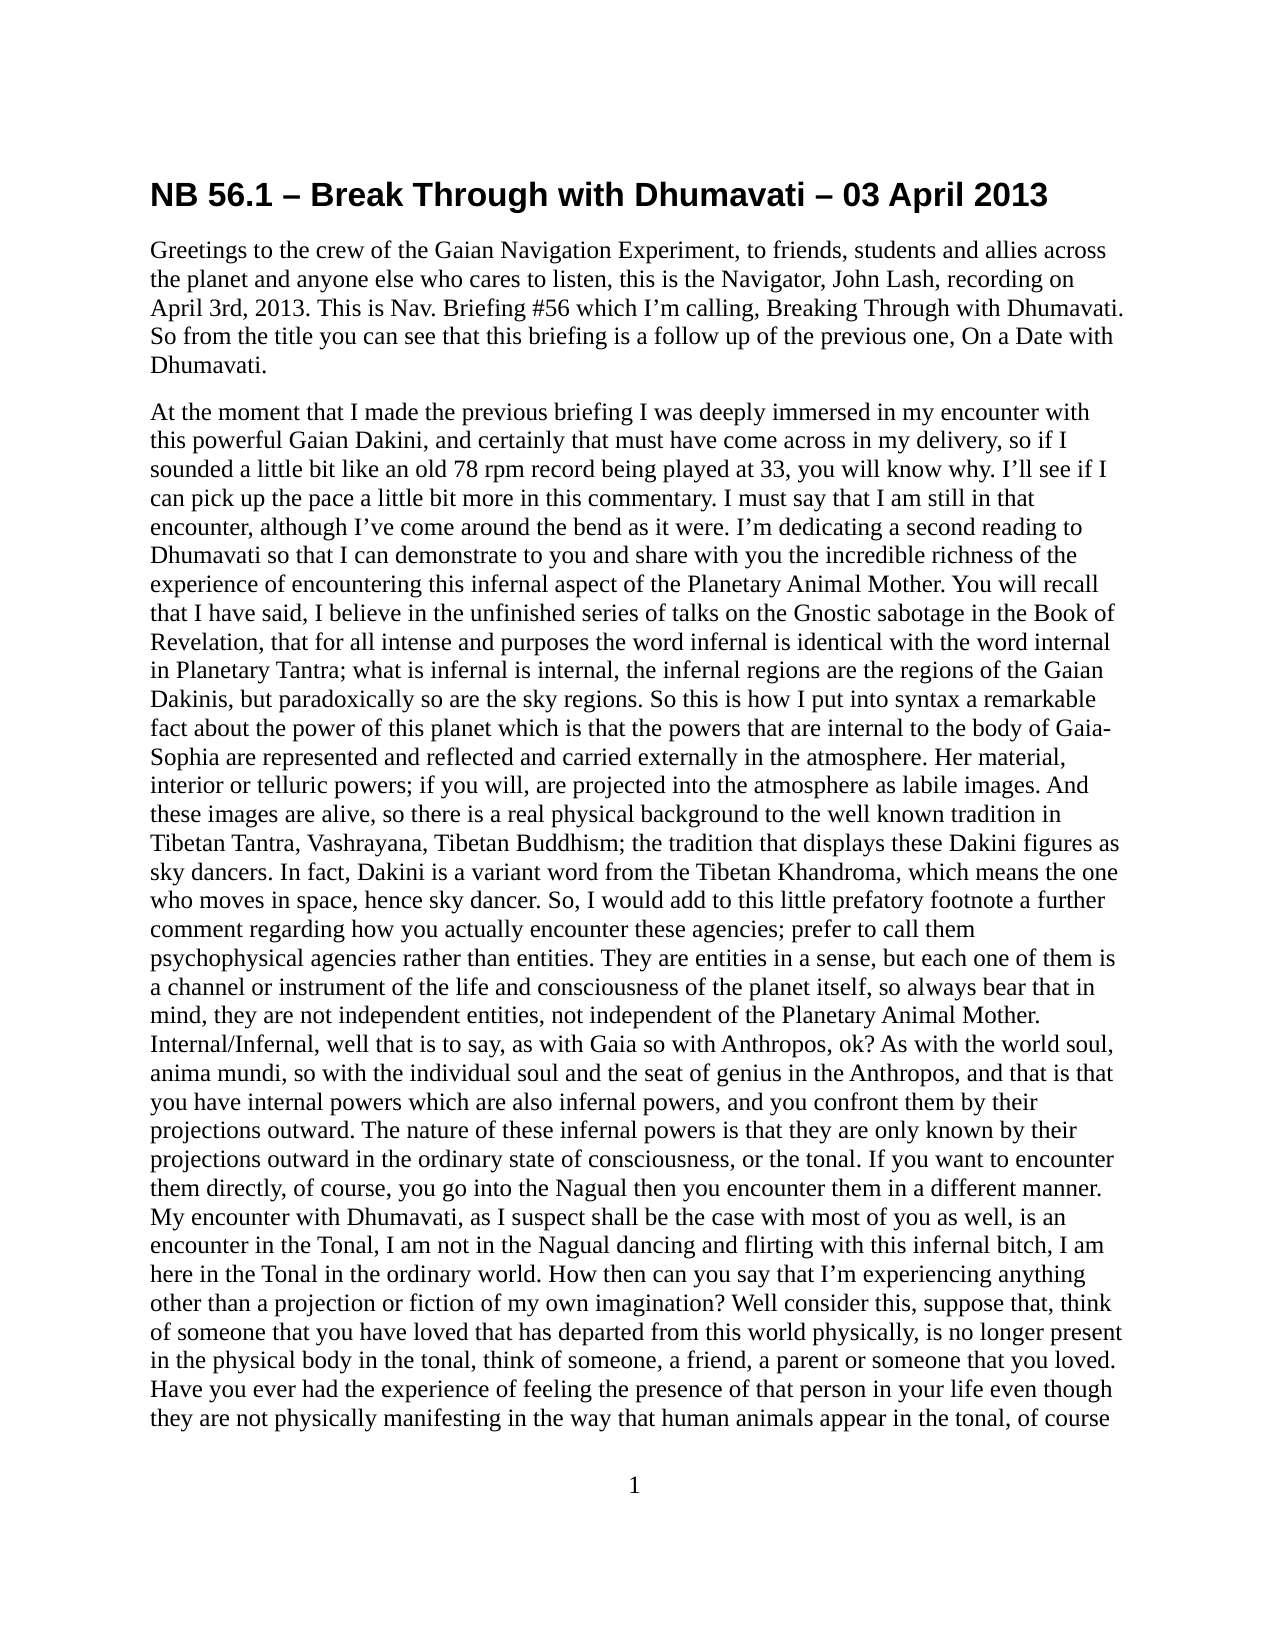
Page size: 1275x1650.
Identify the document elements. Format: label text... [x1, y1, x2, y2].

text Greetings to the crew of the Gaian Navigation Experiment, to friends, students and allies across the planet and anyone else who cares to listen, this is the Navigator, John Lash, recording on April 3rd, 2013. This is Nav. Briefing #56 which I’m calling, Breaking Through with Dhumavati. So from the title you can see that this briefing is a follow up of the previous one, On a Date with Dhumavati. [150, 235, 1125, 379]
text At the moment that I made the previous briefing I was deeply immersed in my encounter with this powerful Gaian Dakini, and certainly that must have come across in my delivery, so if I sounded a little bit like an old 78 rpm record being played at 33, you will know why. I’ll see if I can pick up the pace a little bit more in this commentary. I must say that I am still in that encounter, although I’ve come around the bend as it were. I’m dedicating a second reading to Dhumavati so that I can demonstrate to you and share with you the incredible richness of the experience of encountering this infernal aspect of the Planetary Animal Mother. You will recall that I have said, I believe in the unfinished series of talks on the Gnostic sabotage in the Book of Revelation, that for all intense and purposes the word infernal is identical with the word internal in Planetary Tantra; what is infernal is internal, the infernal regions are the regions of the Gaian Dakinis, but paradoxically so are the sky regions. So this is how I put into syntax a remarkable fact about the power of this planet which is that the powers that are internal to the body of Gaia-Sophia are represented and reflected and carried externally in the atmosphere. Her material, interior or telluric powers; if you will, are projected into the atmosphere as labile images. And these images are alive, so there is a real physical background to the well known tradition in Tibetan Tantra, Vashrayana, Tibetan Buddhism; the tradition that displays these Dakini figures as sky dancers. In fact, Dakini is a variant word from the Tibetan Khandroma, which means the one who moves in space, hence sky dancer. So, I would add to this little prefatory footnote a further comment regarding how you actually encounter these agencies; prefer to call them psychophysical agencies rather than entities. They are entities in a sense, but each one of them is a channel or instrument of the life and consciousness of the planet itself, so always bear that in mind, they are not independent entities, not independent of the Planetary Animal Mother. Internal/Infernal, well that is to say, as with Gaia so with Anthropos, ok? As with the world soul, anima mundi, so with the individual soul and the seat of genius in the Anthropos, and that is that you have internal powers which are also infernal powers, and you confront them by their projections outward. The nature of these infernal powers is that they are only known by their projections outward in the ordinary state of consciousness, or the tonal. If you want to encounter them directly, of course, you go into the Nagual then you encounter them in a different manner. My encounter with Dhumavati, as I suspect shall be the case with most of you as well, is an encounter in the Tonal, I am not in the Nagual dancing and flirting with this infernal bitch, I am here in the Tonal in the ordinary world. How then can you say that I’m experiencing anything other than a projection or fiction of my own imagination? Well consider this, suppose that, think of someone that you have loved that has departed from this world physically, is no longer present in the physical body in the tonal, think of someone, a friend, a parent or someone that you loved. Have you ever had the experience of feeling the presence of that person in your life even though they are not physically manifesting in the way that human animals appear in the tonal, of course [150, 397, 1125, 1432]
subtitle NB 56.1 – Break Through with Dhumavati – 03 April 2013 [150, 175, 1125, 214]
